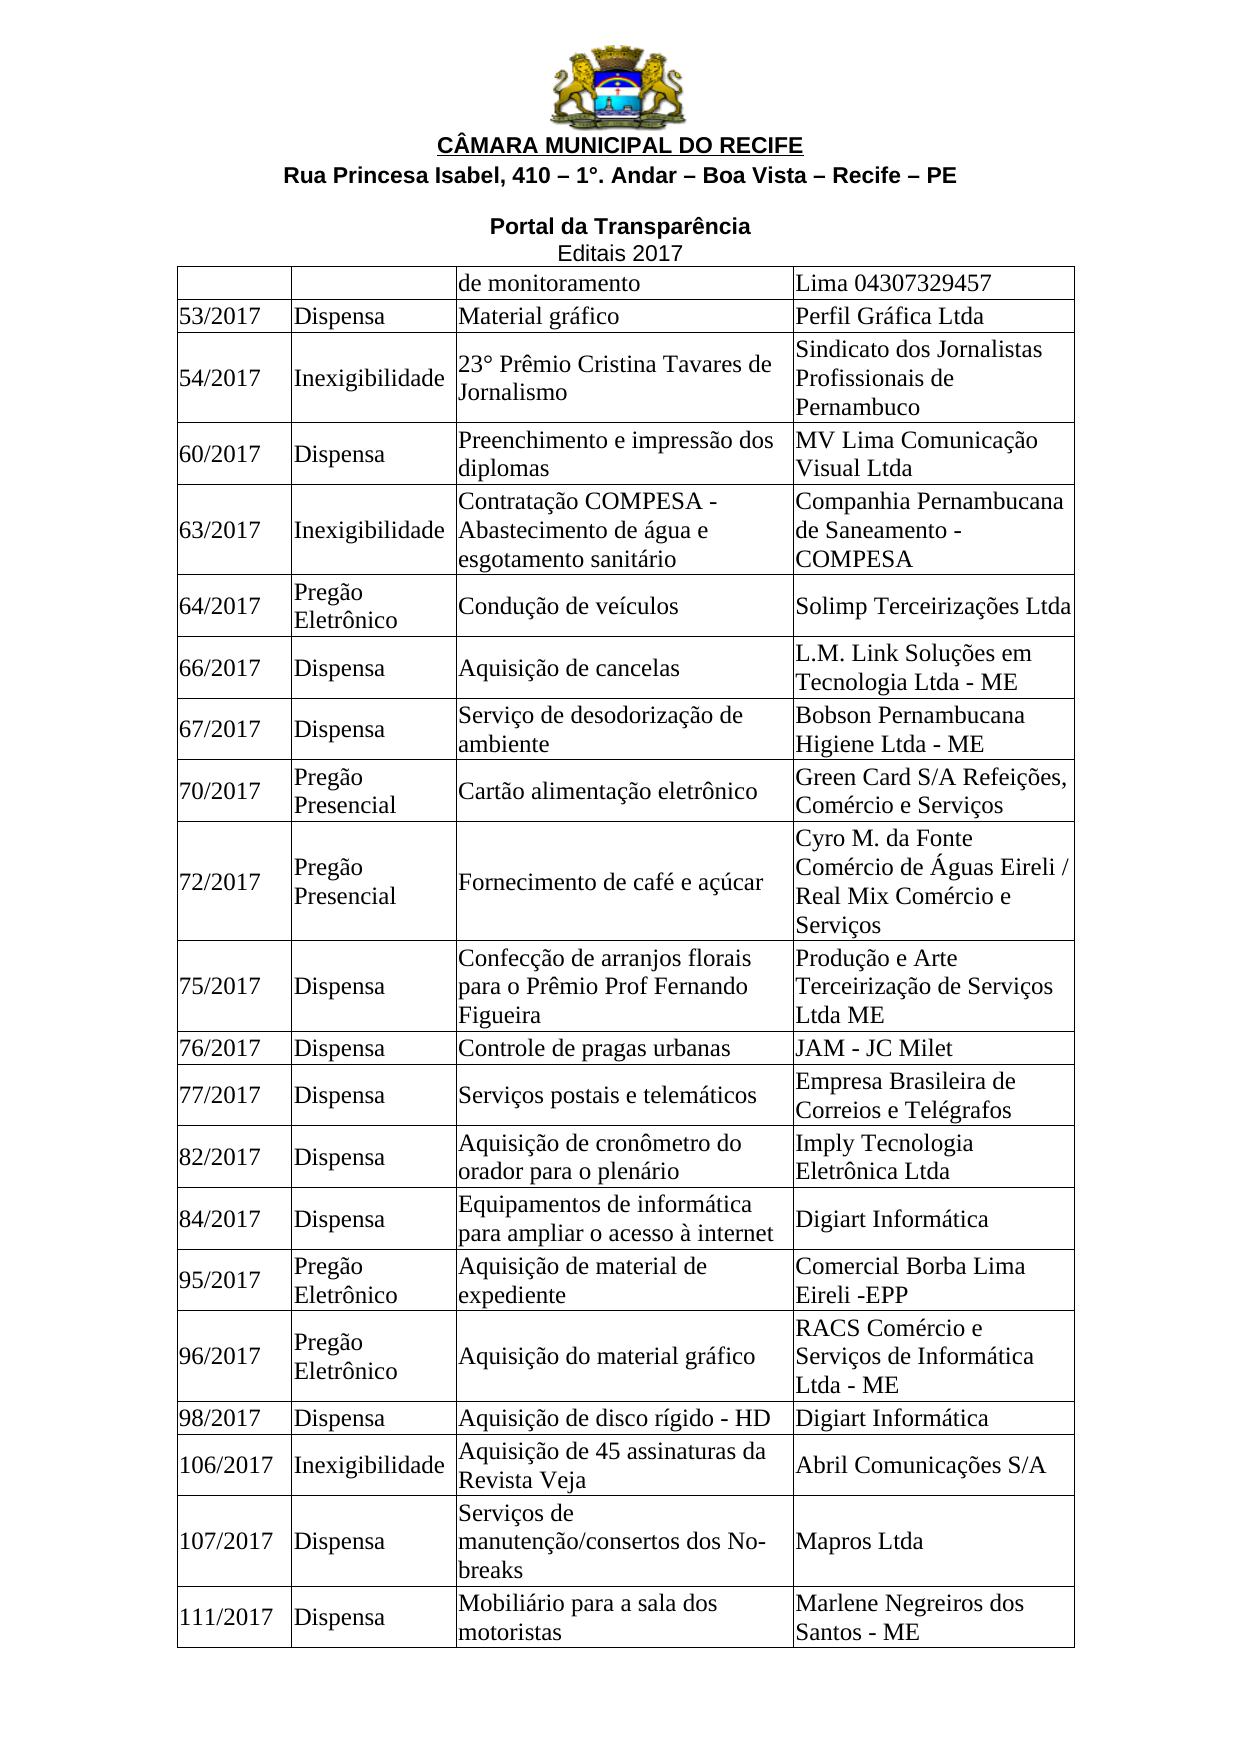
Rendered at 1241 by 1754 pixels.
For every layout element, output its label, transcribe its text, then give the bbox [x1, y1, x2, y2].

table_cell Abril Comunicações S/A [794, 1435, 1074, 1495]
table_cell 106/2017 [178, 1435, 291, 1495]
table_cell Digiart Informática [794, 1188, 1074, 1248]
table_cell Perfil Gráfica Ltda [794, 300, 1074, 332]
table_cell 107/2017 [178, 1496, 291, 1586]
table_cell Dispensa [292, 1587, 456, 1647]
table_cell Contratação COMPESA - Abastecimento de água e esgotamento sanitário [457, 485, 793, 574]
table_cell L.M. Link Soluções em Tecnologia Ltda - ME [794, 637, 1074, 698]
table_cell Confecção de arranjos florais para o Prêmio Prof Fernando Figueira [457, 941, 793, 1031]
table_cell 63/2017 [178, 485, 291, 574]
table_cell 72/2017 [178, 822, 291, 940]
table_cell Serviços de manutenção/consertos dos No-breaks [457, 1496, 793, 1586]
table_cell Dispensa [292, 1188, 456, 1248]
table_cell Pregão Eletrônico [292, 1311, 456, 1401]
table_cell Pregão Eletrônico [292, 575, 456, 636]
table_cell 53/2017 [178, 300, 291, 332]
table_cell Mapros Ltda [794, 1496, 1074, 1586]
table_cell de monitoramento [457, 267, 793, 299]
table_cell 84/2017 [178, 1188, 291, 1248]
table_cell Aquisição de cancelas [457, 637, 793, 698]
table_cell 66/2017 [178, 637, 291, 698]
table_cell MV Lima Comunicação Visual Ltda [794, 423, 1074, 484]
table_cell 96/2017 [178, 1311, 291, 1401]
table_cell 75/2017 [178, 941, 291, 1031]
table_cell Inexigibilidade [292, 1435, 456, 1495]
table_cell Dispensa [292, 637, 456, 698]
table_cell Pregão Presencial [292, 822, 456, 940]
table_cell Comercial Borba Lima Eireli -EPP [794, 1250, 1074, 1310]
table_cell Dispensa [292, 1496, 456, 1586]
table_cell 77/2017 [178, 1065, 291, 1125]
table_cell Pregão Presencial [292, 760, 456, 821]
table_cell Aquisição do material gráfico [457, 1311, 793, 1401]
table_cell 111/2017 [178, 1587, 291, 1647]
table_cell 70/2017 [178, 760, 291, 821]
table_cell Condução de veículos [457, 575, 793, 636]
table_cell Inexigibilidade [292, 333, 456, 422]
table_cell Inexigibilidade [292, 485, 456, 574]
table_cell Sindicato dos Jornalistas Profissionais de Pernambuco [794, 333, 1074, 422]
table_cell 64/2017 [178, 575, 291, 636]
table_cell Dispensa [292, 1032, 456, 1063]
table_cell Dispensa [292, 1126, 456, 1187]
table_cell Aquisição de material de expediente [457, 1250, 793, 1310]
table_cell Serviços postais e telemáticos [457, 1065, 793, 1125]
table_cell Dispensa [292, 941, 456, 1031]
table_cell Companhia Pernambucana de Saneamento - COMPESA [794, 485, 1074, 574]
table_cell 82/2017 [178, 1126, 291, 1187]
table_cell 60/2017 [178, 423, 291, 484]
table_cell 67/2017 [178, 699, 291, 759]
table_cell Cartão alimentação eletrônico [457, 760, 793, 821]
table_cell Dispensa [292, 423, 456, 484]
table_cell Bobson Pernambucana Higiene Ltda - ME [794, 699, 1074, 759]
table_cell Aquisição de disco rígido - HD [457, 1402, 793, 1433]
table_cell 23° Prêmio Cristina Tavares de Jornalismo [457, 333, 793, 422]
table_cell Imply Tecnologia Eletrônica Ltda [794, 1126, 1074, 1187]
table_cell Preenchimento e impressão dos diplomas [457, 423, 793, 484]
table_cell Dispensa [292, 300, 456, 332]
table_cell Lima 04307329457 [794, 267, 1074, 299]
table_cell Fornecimento de café e açúcar [457, 822, 793, 940]
table_cell Green Card S/A Refeições, Comércio e Serviços [794, 760, 1074, 821]
table_cell Dispensa [292, 1065, 456, 1125]
table_cell Aquisição de 45 assinaturas da Revista Veja [457, 1435, 793, 1495]
table_cell Empresa Brasileira de Correios e Telégrafos [794, 1065, 1074, 1125]
table_cell Controle de pragas urbanas [457, 1032, 793, 1063]
table_cell RACS Comércio e Serviços de Informática Ltda - ME [794, 1311, 1074, 1401]
table_cell [292, 267, 456, 299]
table_cell 98/2017 [178, 1402, 291, 1433]
table_cell Pregão Eletrônico [292, 1250, 456, 1310]
table_cell Solimp Terceirizações Ltda [794, 575, 1074, 636]
table_cell Material gráfico [457, 300, 793, 332]
table_cell Cyro M. da Fonte Comércio de Águas Eireli / Real Mix Comércio e Serviços [794, 822, 1074, 940]
table_cell Mobiliário para a sala dos motoristas [457, 1587, 793, 1647]
table_cell Digiart Informática [794, 1402, 1074, 1433]
table_cell 76/2017 [178, 1032, 291, 1063]
table_cell Equipamentos de informática para ampliar o acesso à internet [457, 1188, 793, 1248]
table_cell 95/2017 [178, 1250, 291, 1310]
table_cell [178, 267, 291, 299]
table_cell Marlene Negreiros dos Santos - ME [794, 1587, 1074, 1647]
table_cell 54/2017 [178, 333, 291, 422]
table_cell Produção e Arte Terceirização de Serviços Ltda ME [794, 941, 1074, 1031]
table_cell Serviço de desodorização de ambiente [457, 699, 793, 759]
table_cell Aquisição de cronômetro do orador para o plenário [457, 1126, 793, 1187]
table_cell JAM - JC Milet [794, 1032, 1074, 1063]
table_cell Dispensa [292, 1402, 456, 1433]
table_cell Dispensa [292, 699, 456, 759]
